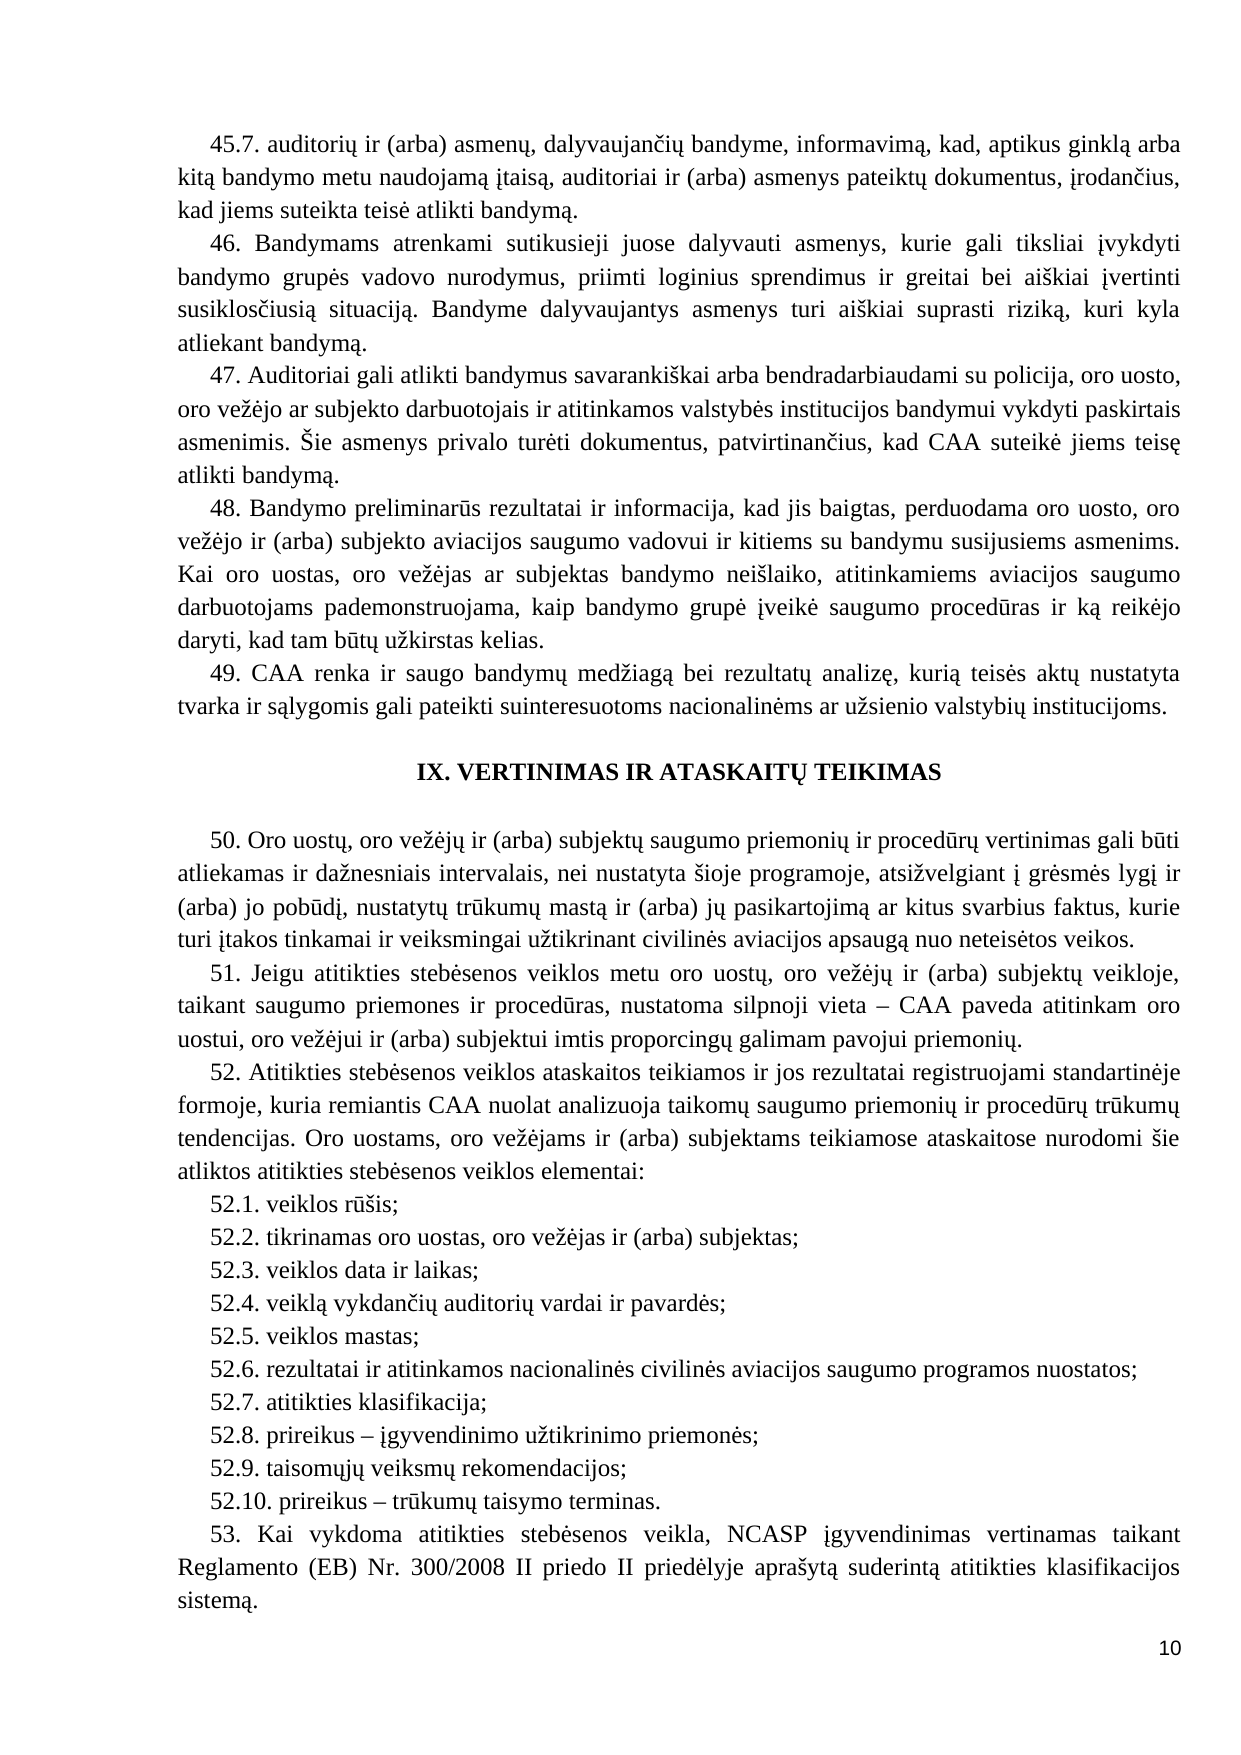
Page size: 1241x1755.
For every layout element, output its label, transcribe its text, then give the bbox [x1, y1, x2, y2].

text 52.7. atitikties klasifikacija; [177, 1387, 1181, 1416]
text 48. Bandymo preliminarūs rezultatai ir informacija, kad jis baigtas, perduodama oro uosto, oro vežėjo ir (arba) subjekto aviacijos saugumo vadovui ir kitiems su bandymu susijusiems asmenims. Kai oro uostas, oro vežėjas ar subjektas bandymo neišlaiko, atitinkamiems aviacijos saugumo darbuotojams pademonstruojama, kaip bandymo grupė įveikė saugumo procedūras ir ką reikėjo daryti, kad tam būtų užkirstas kelias. [177, 493, 1181, 653]
text 52.3. veiklos data ir laikas; [177, 1255, 1181, 1283]
text 50. Oro uostų, oro vežėjų ir (arba) subjektų saugumo priemonių ir procedūrų vertinimas gali būti atliekamas ir dažnesniais intervalais, nei nustatyta šioje programoje, atsižvelgiant į grėsmės lygį ir (arba) jo pobūdį, nustatytų trūkumų mastą ir (arba) jų pasikartojimą ar kitus svarbius faktus, kurie turi įtakos tinkamai ir veiksmingai užtikrinant civilinės aviacijos apsaugą nuo neteisėtos veikos. [177, 826, 1181, 953]
text 52.6. rezultatai ir atitinkamos nacionalinės civilinės aviacijos saugumo programos nuostatos; [177, 1354, 1181, 1383]
text 53. Kai vykdoma atitikties stebėsenos veikla, NCASP įgyvendinimas vertinamas taikant Reglamento (EB) Nr. 300/2008 II priedo II priedėlyje aprašytą suderintą atitikties klasifikacijos sistemą. [177, 1519, 1181, 1614]
text 52.5. veiklos mastas; [177, 1321, 1181, 1349]
text 52.4. veiklą vykdančių auditorių vardai ir pavardės; [177, 1288, 1181, 1317]
text 52. Atitikties stebėsenos veiklos ataskaitos teikiamos ir jos rezultatai registruojami standartinėje formoje, kuria remiantis CAA nuolat analizuoja taikomų saugumo priemonių ir procedūrų trūkumų tendencijas. Oro uostams, oro vežėjams ir (arba) subjektams teikiamose ataskaitose nurodomi šie atliktos atitikties stebėsenos veiklos elementai: [177, 1057, 1181, 1184]
text 52.9. taisomųjų veiksmų rekomendacijos; [177, 1453, 1181, 1482]
text 45.7. auditorių ir (arba) asmenų, dalyvaujančių bandyme, informavimą, kad, aptikus ginklą arba kitą bandymo metu naudojamą įtaisą, auditoriai ir (arba) asmenys pateiktų dokumentus, įrodančius, kad jiems suteikta teisė atlikti bandymą. [177, 129, 1181, 224]
text 51. Jeigu atitikties stebėsenos veiklos metu oro uostų, oro vežėjų ir (arba) subjektų veikloje, taikant saugumo priemones ir procedūras, nustatoma silpnoji vieta – CAA paveda atitinkam oro uostui, oro vežėjui ir (arba) subjektui imtis proporcingų galimam pavojui priemonių. [177, 958, 1181, 1052]
text 52.2. tikrinamas oro uostas, oro vežėjas ir (arba) subjektas; [177, 1222, 1181, 1251]
text 47. Auditoriai gali atlikti bandymus savarankiškai arba bendradarbiaudami su policija, oro uosto, oro vežėjo ar subjekto darbuotojais ir atitinkamos valstybės institucijos bandymui vykdyti paskirtais asmenimis. Šie asmenys privalo turėti dokumentus, patvirtinančius, kad CAA suteikė jiems teisę atlikti bandymą. [177, 361, 1181, 488]
text IX. VERTINIMAS IR ATASKAITŲ TEIKIMAS [177, 757, 1181, 786]
text 52.8. prireikus – įgyvendinimo užtikrinimo priemonės; [177, 1420, 1181, 1449]
text 52.1. veiklos rūšis; [177, 1189, 1181, 1217]
text 46. Bandymams atrenkami sutikusieji juose dalyvauti asmenys, kurie gali tiksliai įvykdyti bandymo grupės vadovo nurodymus, priimti loginius sprendimus ir greitai bei aiškiai įvertinti susiklosčiusią situaciją. Bandyme dalyvaujantys asmenys turi aiškiai suprasti riziką, kuri kyla atliekant bandymą. [177, 228, 1181, 356]
text 49. CAA renka ir saugo bandymų medžiagą bei rezultatų analizę, kurią teisės aktų nustatyta tvarka ir sąlygomis gali pateikti suinteresuotoms nacionalinėms ar užsienio valstybių institucijoms. [177, 658, 1181, 719]
text 52.10. prireikus – trūkumų taisymo terminas. [177, 1486, 1181, 1515]
